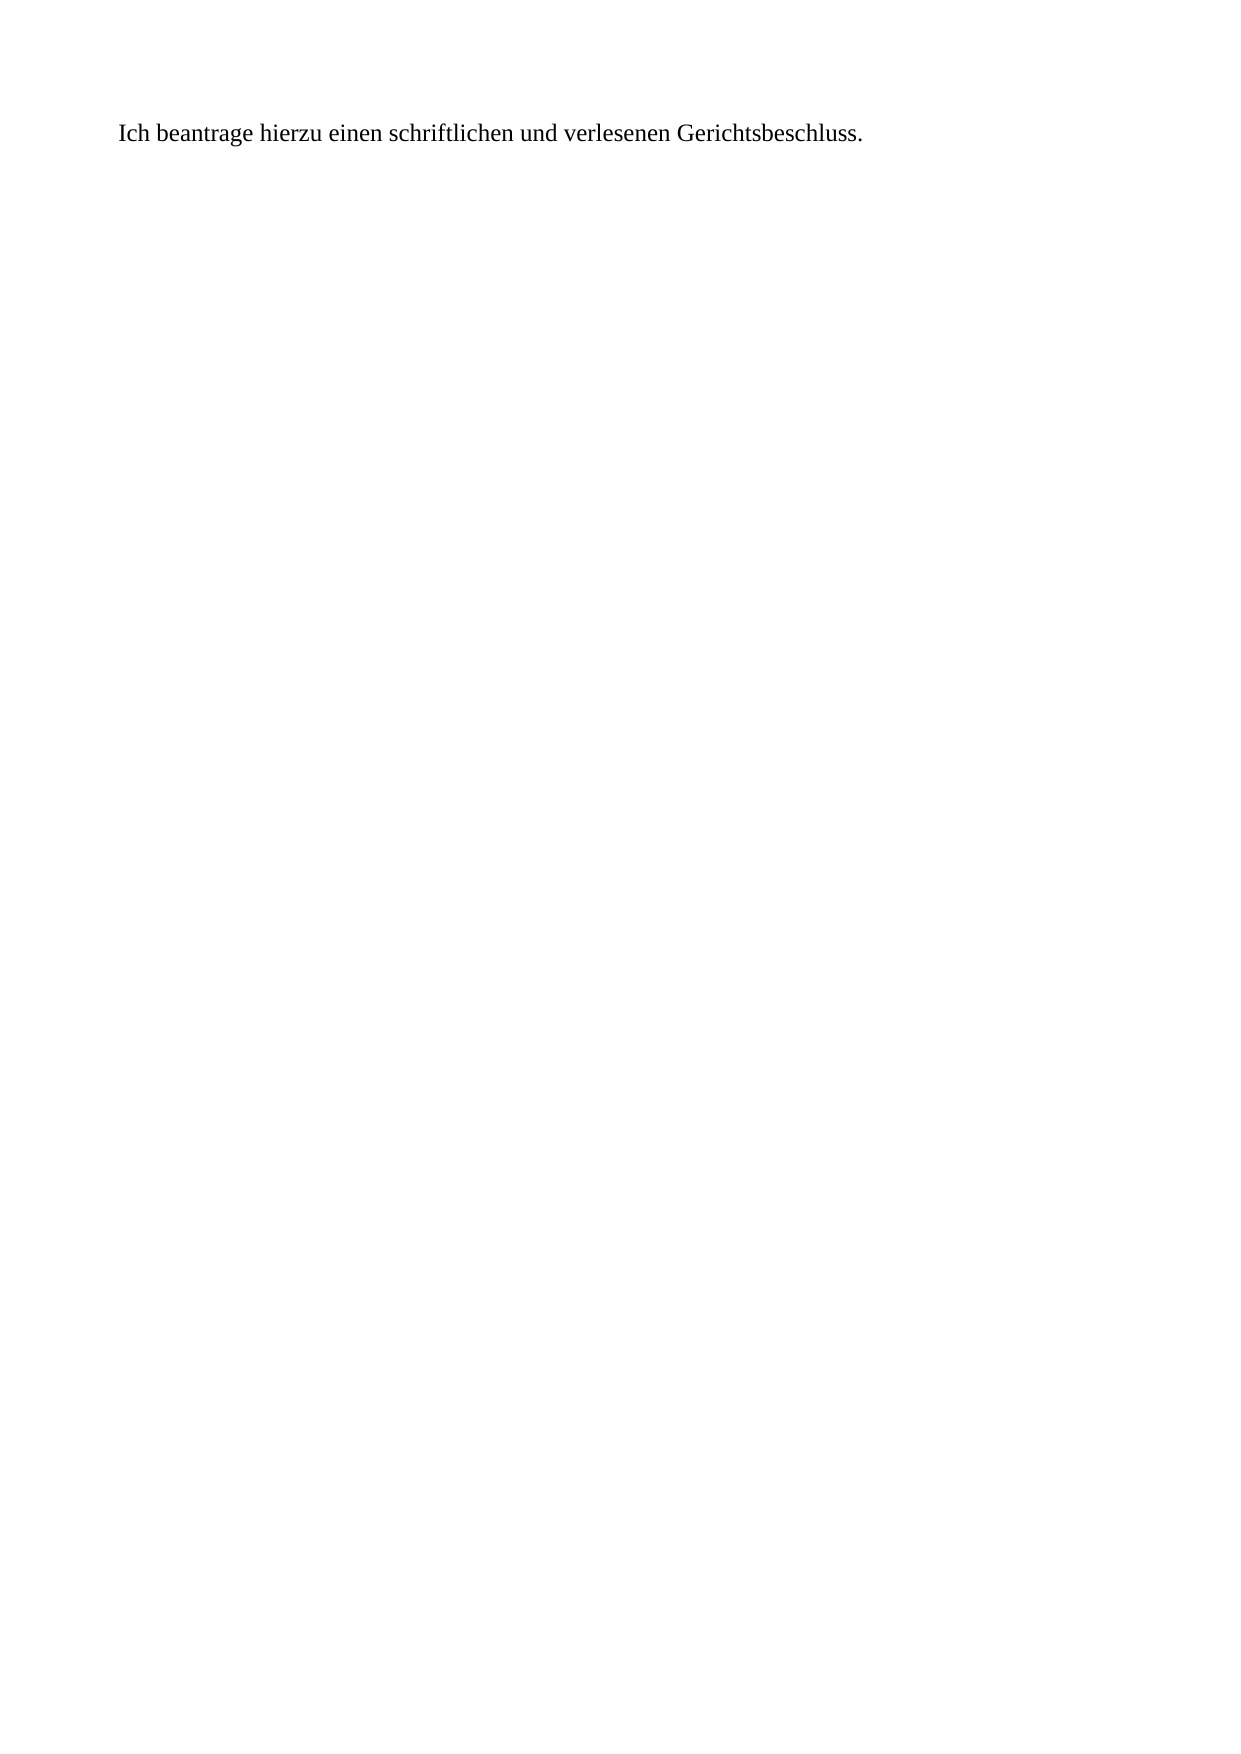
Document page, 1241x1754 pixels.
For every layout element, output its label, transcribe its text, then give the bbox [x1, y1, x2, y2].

text Ich beantrage hierzu einen schriftlichen und verlesenen Gerichtsbeschluss. [118, 118, 1122, 147]
